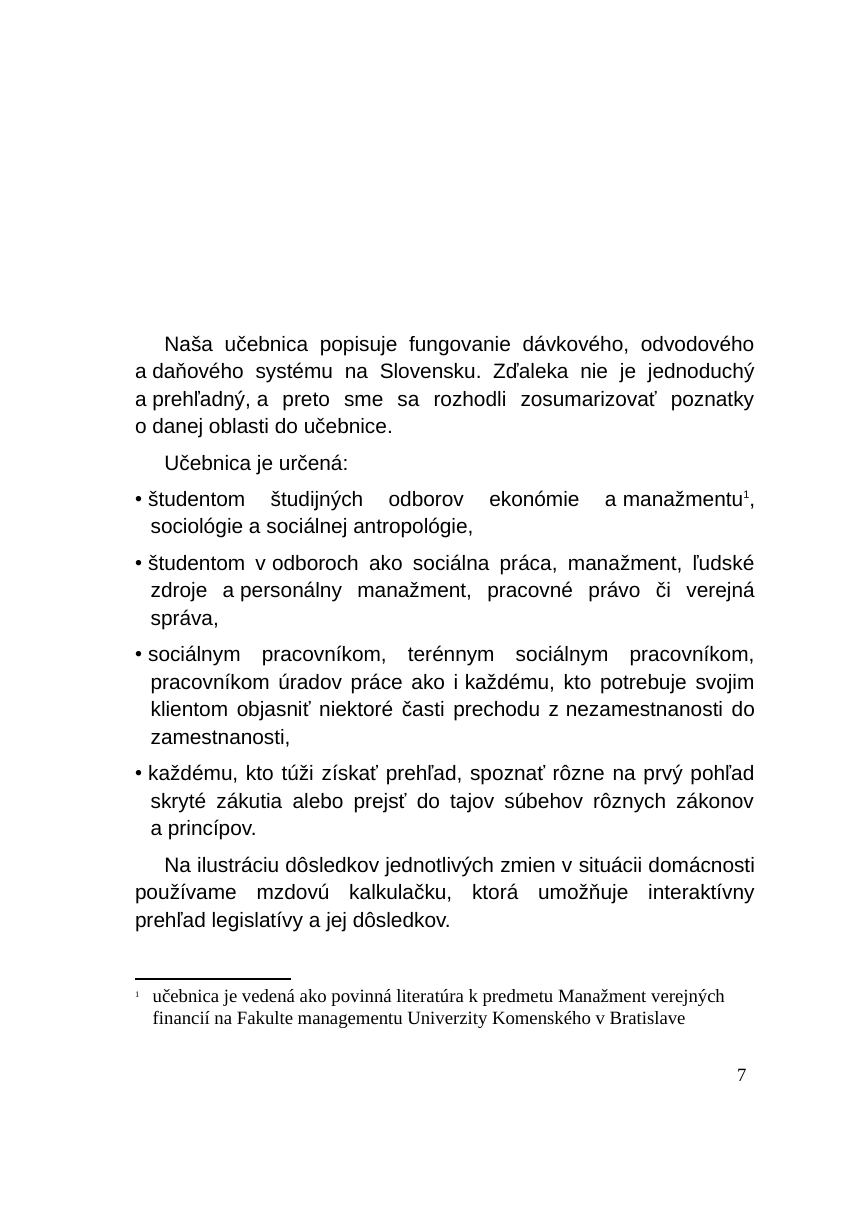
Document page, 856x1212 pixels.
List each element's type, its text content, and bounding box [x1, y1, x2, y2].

list učebnica je vedená ako povinná literatúra k predmetu Manažment verejných financií na Fakulte managementu Univerzity Komenského v Bratislave [135, 985, 755, 1028]
list študentom v odboroch ako sociálna práca, manažment, ľudské zdroje a personálny manažment, pracovné právo či verejná správa, [119, 551, 755, 630]
list študentom študijných odborov ekonómie a manažmentu, sociológie a sociálnej antropológie, [119, 487, 755, 538]
text Učebnica je určená: [135, 450, 755, 474]
list každému, kto túži získať prehľad, spoznať rôzne na prvý pohľad skryté zákutia alebo prejsť do tajov súbehov rôznych zákonov a princípov. [119, 761, 755, 840]
list sociálnym pracovníkom, terénnym sociálnym pracovníkom, pracovníkom úradov práce ako i každému, kto potrebuje svojim klientom objasniť niektoré časti prechodu z nezamestnanosti do zamestnanosti, [119, 642, 755, 749]
text Naša učebnica popisuje fungovanie dávkového, odvodového a daňového systému na Slovensku. Zďaleka nie je jednoduchý a prehľadný, a preto sme sa rozhodli zosumarizovať poznatky o danej oblasti do učebnice. [135, 331, 755, 438]
text Na ilustráciu dôsledkov jednotlivých zmien v situácii domácnosti používame mzdovú kalkulačku, ktorá umožňuje interaktívny prehľad legislatívy a jej dôsledkov. [135, 852, 755, 931]
